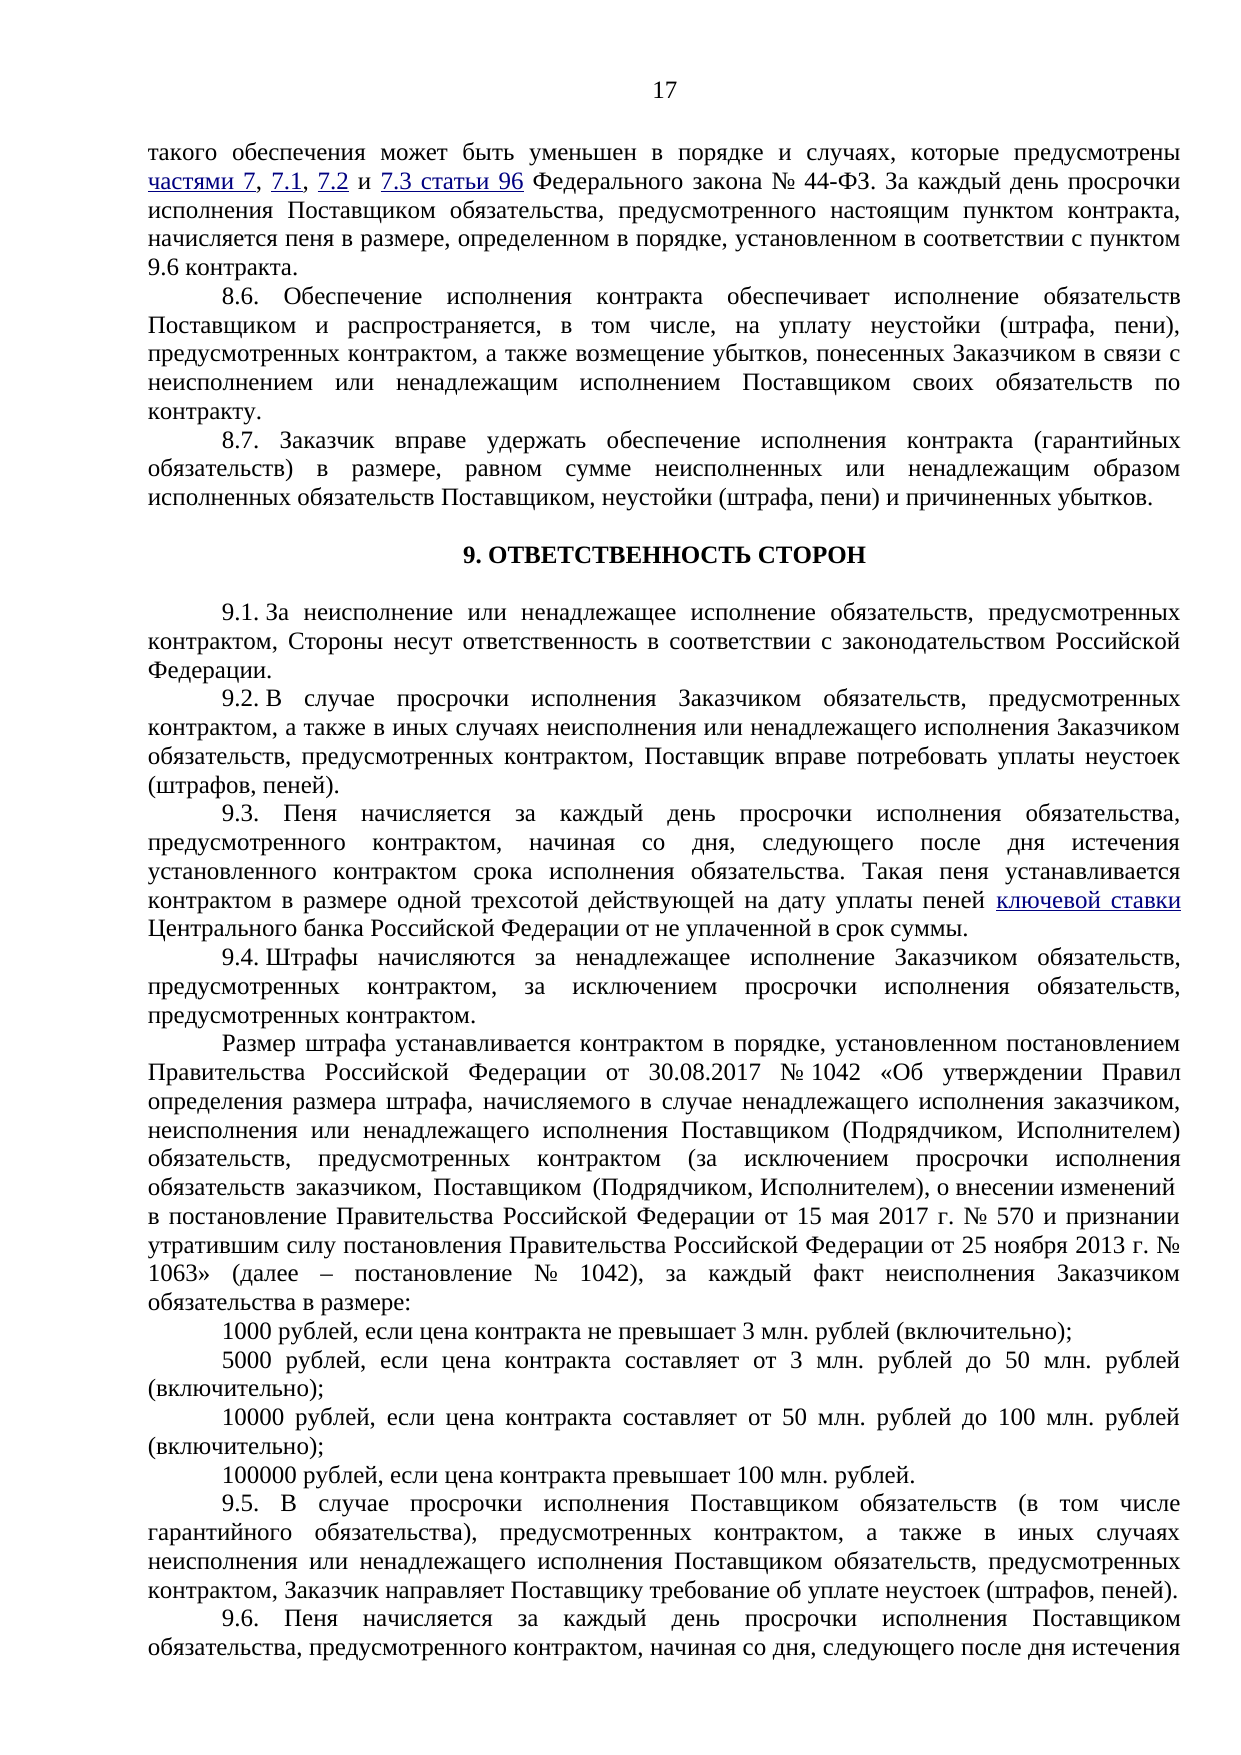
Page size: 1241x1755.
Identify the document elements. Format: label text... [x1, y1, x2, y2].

text 100000 рублей, если цена контракта превышает 100 млн. рублей. [148, 1460, 1181, 1488]
text 5000 рублей, если цена контракта составляет от 3 млн. рублей до 50 млн. рублей (включительно); [148, 1345, 1181, 1402]
text 9.1. За неисполнение или ненадлежащее исполнение обязательств, предусмотренных контрактом, Стороны несут ответственность в соответствии с законодательством Российской Федерации. [148, 597, 1181, 683]
text 9.6. Пеня начисляется за каждый день просрочки исполнения Поставщиком обязательства, предусмотренного контрактом, начиная со дня, следующего после дня истечения [148, 1603, 1181, 1661]
text 9.4. Штрафы начисляются за ненадлежащее исполнение Заказчиком обязательств, предусмотренных контрактом, за исключением просрочки исполнения обязательств, предусмотренных контрактом. [148, 942, 1181, 1028]
text Размер штрафа устанавливается контрактом в порядке, установленном постановлением Правительства Российской Федерации от 30.08.2017 № 1042 «Об утверждении Правил определения размера штрафа, начисляемого в случае ненадлежащего исполнения заказчиком, неисполнения или ненадлежащего исполнения Поставщиком (Подрядчиком, Исполнителем) обязательств, предусмотренных контрактом (за исключением просрочки исполнения обязательств заказчиком, Поставщиком (Подрядчиком, Исполнителем), о внесении изменений в постановление Правительства Российской Федерации от 15 мая 2017 г. № 570 и признании утратившим силу постановления Правительства Российской Федерации от 25 ноября 2013 г. № 1063» (далее – постановление № 1042), за каждый факт неисполнения Заказчиком обязательства в размере: [148, 1028, 1181, 1316]
text 8.7. Заказчик вправе удержать обеспечение исполнения контракта (гарантийных обязательств) в размере, равном сумме неисполненных или ненадлежащим образом исполненных обязательств Поставщиком, неустойки (штрафа, пени) и причиненных убытков. [148, 425, 1181, 511]
text 9.5. В случае просрочки исполнения Поставщиком обязательств (в том числе гарантийного обязательства), предусмотренных контрактом, а также в иных случаях неисполнения или ненадлежащего исполнения Поставщиком обязательств, предусмотренных контрактом, Заказчик направляет Поставщику требование об уплате неустоек (штрафов, пеней). [148, 1488, 1181, 1603]
text 10000 рублей, если цена контракта составляет от 50 млн. рублей до 100 млн. рублей (включительно); [148, 1402, 1181, 1460]
text 9.3. Пеня начисляется за каждый день просрочки исполнения обязательства, предусмотренного контрактом, начиная со дня, следующего после дня истечения установленного контрактом срока исполнения обязательства. Такая пеня устанавливается контрактом в размере одной трехсотой действующей на дату уплаты пеней ключевой ставки Центрального банка Российской Федерации от не уплаченной в срок суммы. [148, 798, 1181, 942]
text такого обеспечения может быть уменьшен в порядке и случаях, которые предусмотрены частями 7, 7.1, 7.2 и 7.3 статьи 96 Федерального закона № 44-ФЗ. За каждый день просрочки исполнения Поставщиком обязательства, предусмотренного настоящим пунктом контракта, начисляется пеня в размере, определенном в порядке, установленном в соответствии с пунктом 9.6 контракта. [148, 137, 1181, 281]
text 8.6. Обеспечение исполнения контракта обеспечивает исполнение обязательств Поставщиком и распространяется, в том числе, на уплату неустойки (штрафа, пени), предусмотренных контрактом, а также возмещение убытков, понесенных Заказчиком в связи с неисполнением или ненадлежащим исполнением Поставщиком своих обязательств по контракту. [148, 281, 1181, 425]
text 1000 рублей, если цена контракта не превышает 3 млн. рублей (включительно); [148, 1316, 1181, 1345]
text 9.2. В случае просрочки исполнения Заказчиком обязательств, предусмотренных контрактом, а также в иных случаях неисполнения или ненадлежащего исполнения Заказчиком обязательств, предусмотренных контрактом, Поставщик вправе потребовать уплаты неустоек (штрафов, пеней). [148, 683, 1181, 798]
text 9. ОТВЕТСТВЕННОСТЬ СТОРОН [148, 540, 1181, 568]
